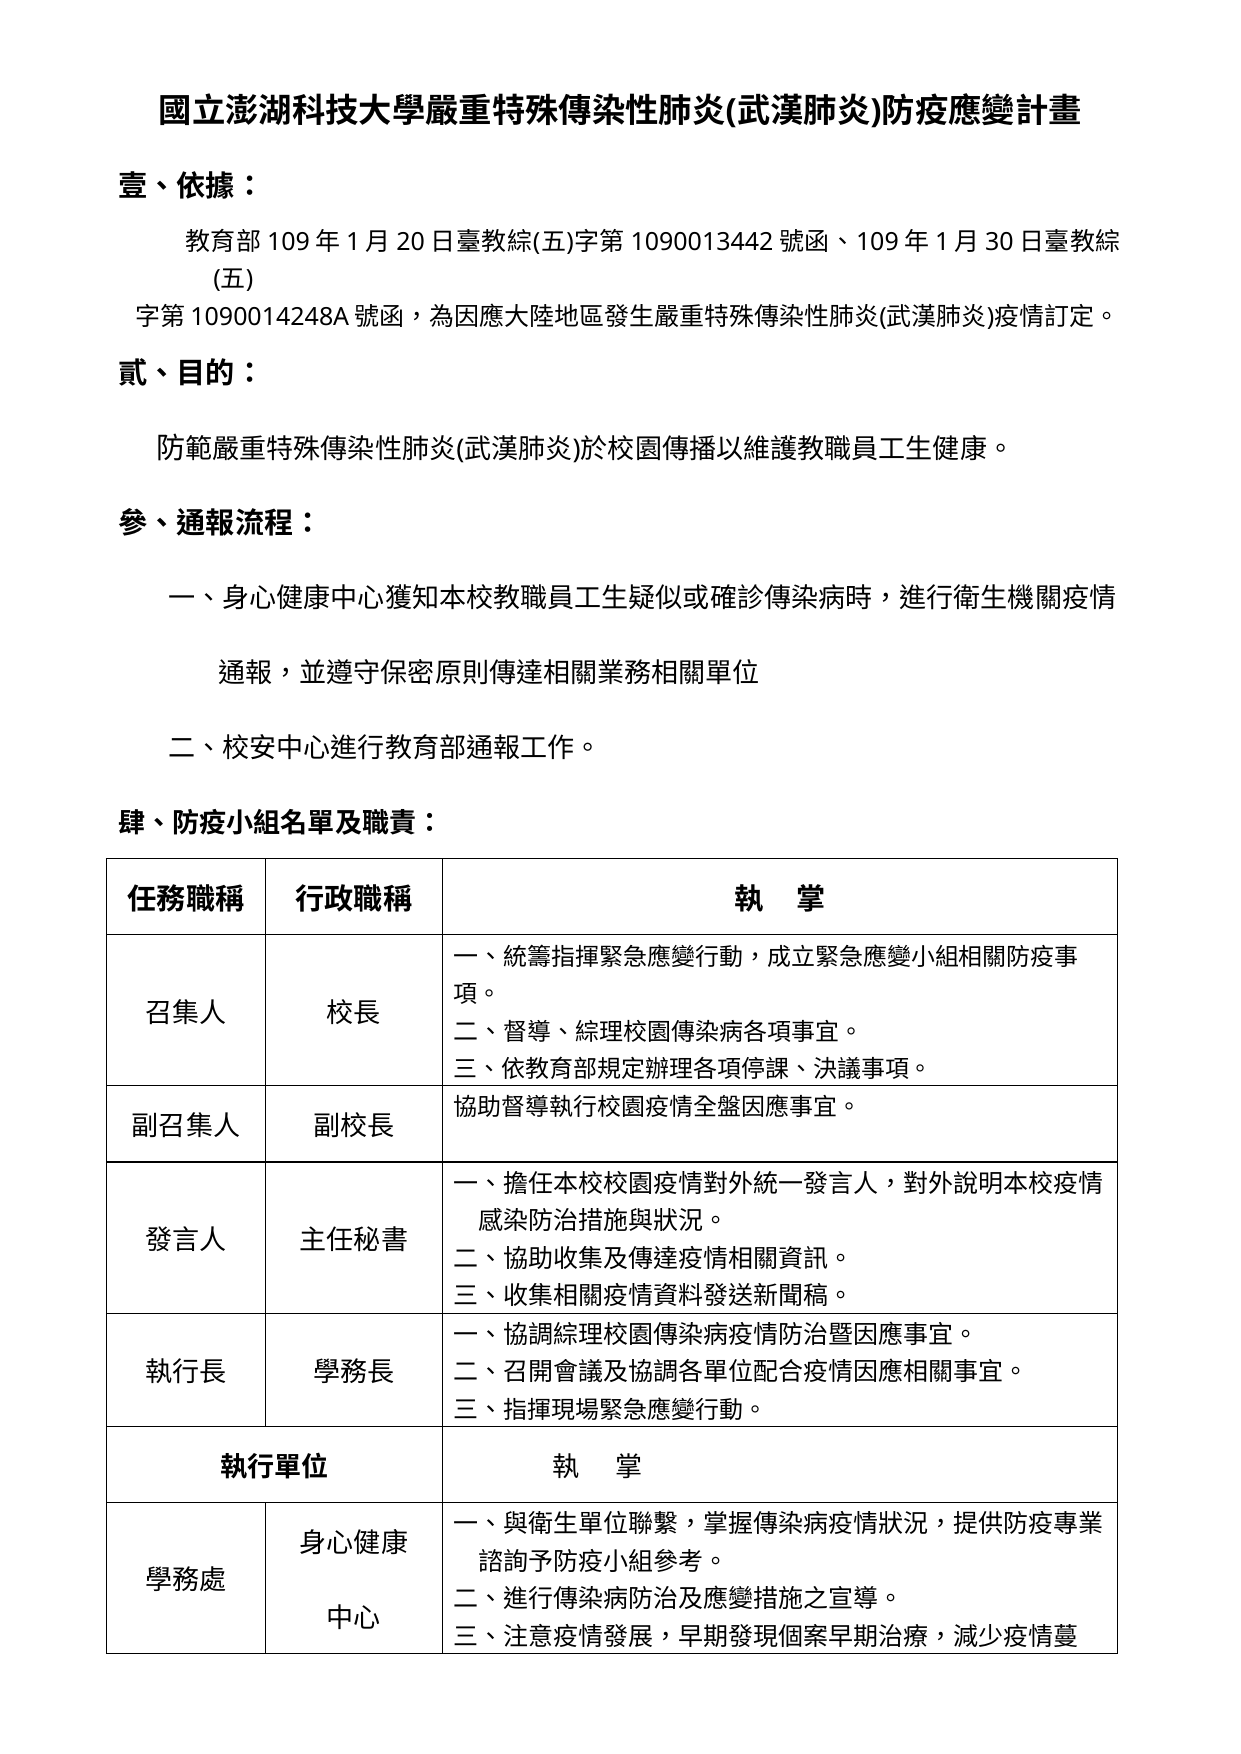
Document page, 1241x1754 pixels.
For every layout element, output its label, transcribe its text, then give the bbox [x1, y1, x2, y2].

table_cell 主任秘書 [266, 1163, 442, 1312]
table_cell 身心健康 中心 [266, 1503, 442, 1653]
text 字第1090014248A號函，為因應大陸地區發生嚴重特殊傳染性肺炎(武漢肺炎)疫情訂定。 [135, 296, 1122, 333]
table_header 任務職稱 [107, 859, 265, 934]
table_cell 執 掌 [443, 1427, 1117, 1502]
text 通報，並遵守保密原則傳達相關業務相關單位 [218, 633, 1122, 708]
text 參、通報流程： [118, 483, 1122, 558]
text 教育部109年1月20日臺教綜(五)字第1090013442號函、109年1月30日臺教綜(五) [185, 221, 1122, 296]
text 壹、依據： [118, 146, 1122, 221]
table_cell 一、與衛生單位聯繫，掌握傳染病疫情狀況，提供防疫專業 諮詢予防疫小組參考。 二、進行傳染病防治及應變措施之宣導。 三、注意疫情發展，早期發現個案早期治療，減少疫情蔓 [443, 1503, 1117, 1653]
table_cell 一、協調綜理校園傳染病疫情防治暨因應事宜。 二、召開會議及協調各單位配合疫情因應相關事宜。 三、指揮現場緊急應變行動。 [443, 1314, 1117, 1426]
text 國立澎湖科技大學嚴重特殊傳染性肺炎(武漢肺炎)防疫應變計畫 [118, 71, 1122, 146]
table_cell 學務處 [107, 1503, 265, 1653]
text 防範嚴重特殊傳染性肺炎(武漢肺炎)於校園傳播以維護教職員工生健康。 [118, 408, 1122, 483]
table_cell 執行長 [107, 1314, 265, 1426]
table_cell 副召集人 [107, 1086, 265, 1161]
table_cell 副校長 [266, 1086, 442, 1161]
text 一、身心健康中心獲知本校教職員工生疑似或確診傳染病時，進行衛生機關疫情 [168, 558, 1122, 633]
table_cell 一、擔任本校校園疫情對外統一發言人，對外說明本校疫情 感染防治措施與狀況。 二、協助收集及傳達疫情相關資訊。 三、收集相關疫情資料發送新聞稿。 [443, 1163, 1117, 1312]
table_cell 執行單位 [107, 1427, 442, 1502]
table_cell 協助督導執行校園疫情全盤因應事宜。 [443, 1086, 1117, 1161]
text 二、校安中心進行教育部通報工作。 [168, 708, 1122, 783]
table_cell 校長 [266, 935, 442, 1085]
table_cell 學務長 [266, 1314, 442, 1426]
table_header 執 掌 [443, 859, 1117, 934]
text 貳、目的： [118, 333, 1122, 408]
text 肆、防疫小組名單及職責： [118, 783, 1122, 858]
table_header 行政職稱 [266, 859, 442, 934]
table_cell 召集人 [107, 935, 265, 1085]
table_cell 一、統籌指揮緊急應變行動，成立緊急應變小組相關防疫事項。 二、督導、綜理校園傳染病各項事宜。 三、依教育部規定辦理各項停課、決議事項。 [443, 935, 1117, 1085]
table_cell 發言人 [107, 1163, 265, 1312]
